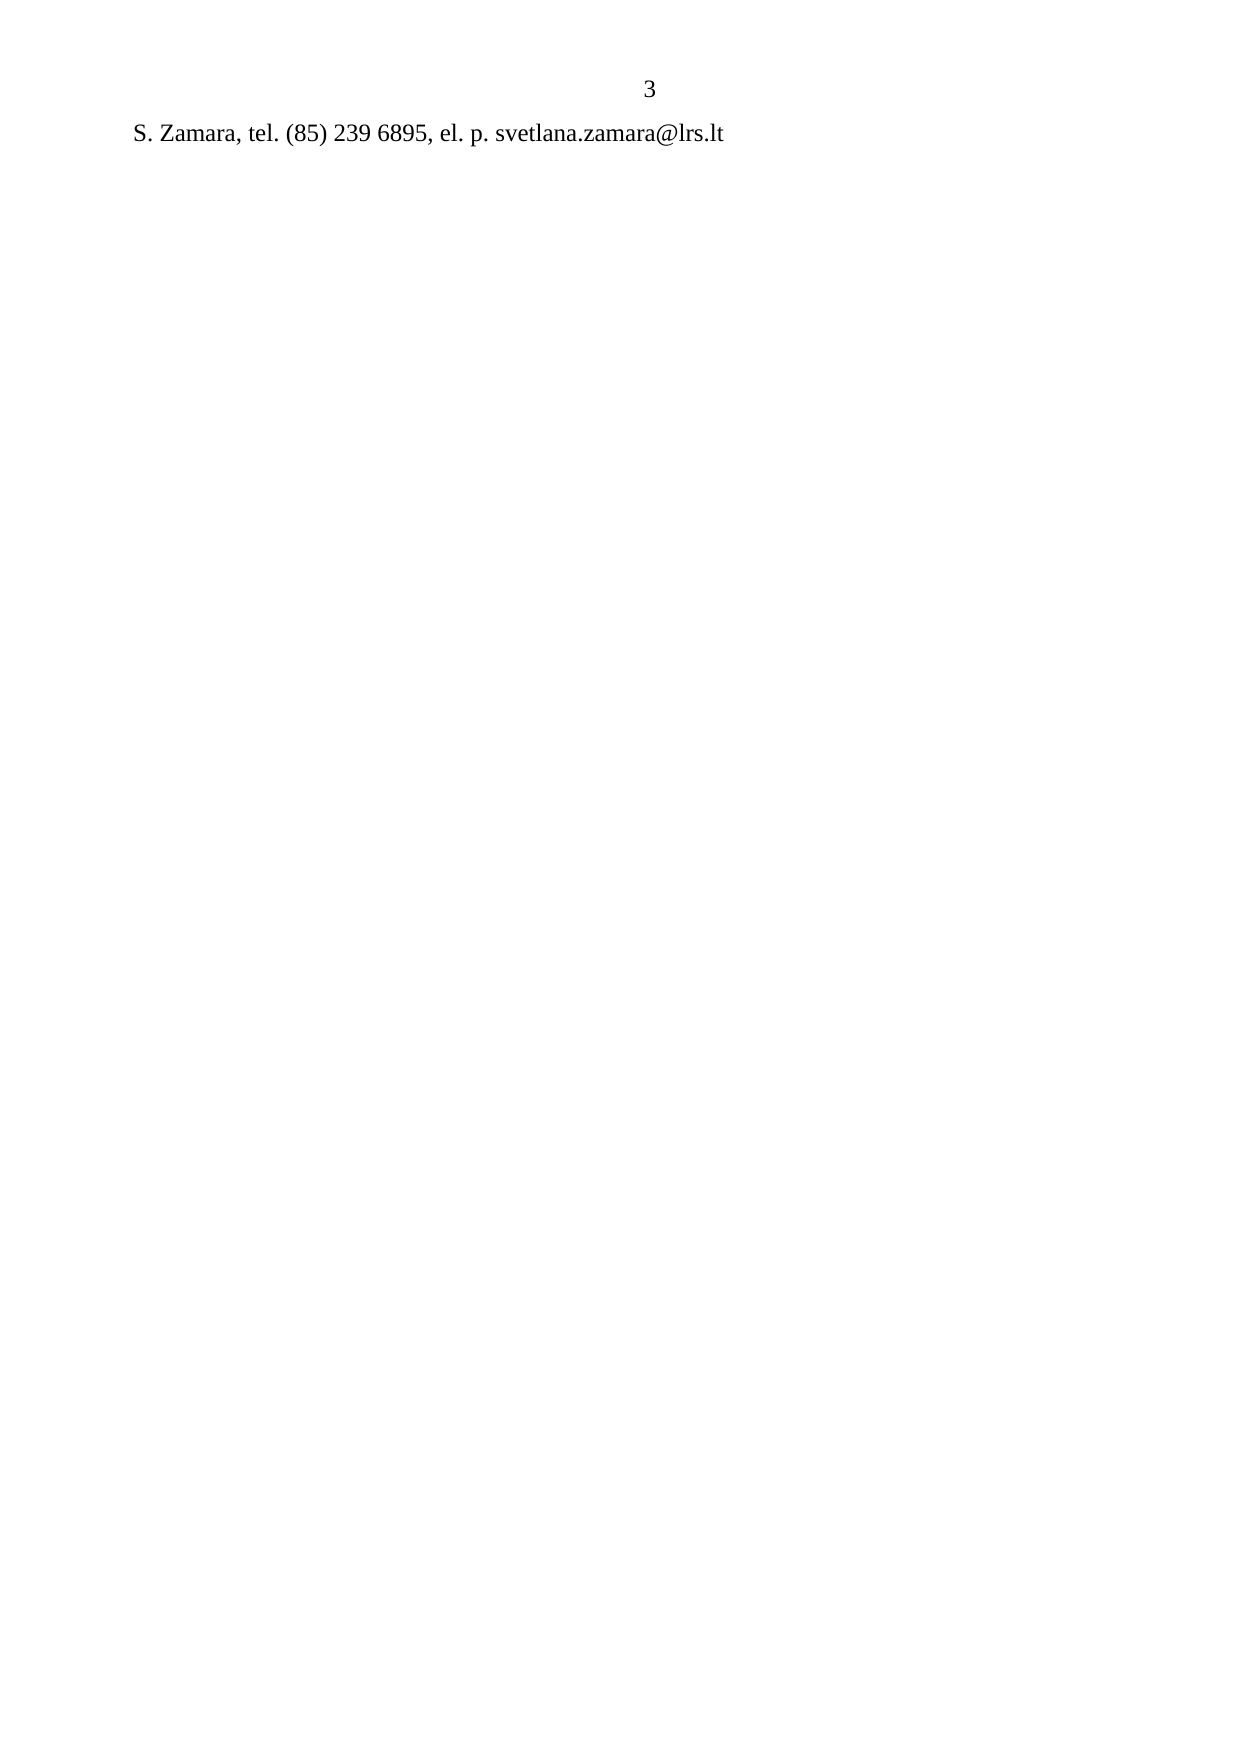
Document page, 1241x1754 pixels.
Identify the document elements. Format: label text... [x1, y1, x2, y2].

text S. Zamara, tel. (85) 239 6895, el. p. svetlana.zamara@lrs.lt [133, 118, 1168, 147]
